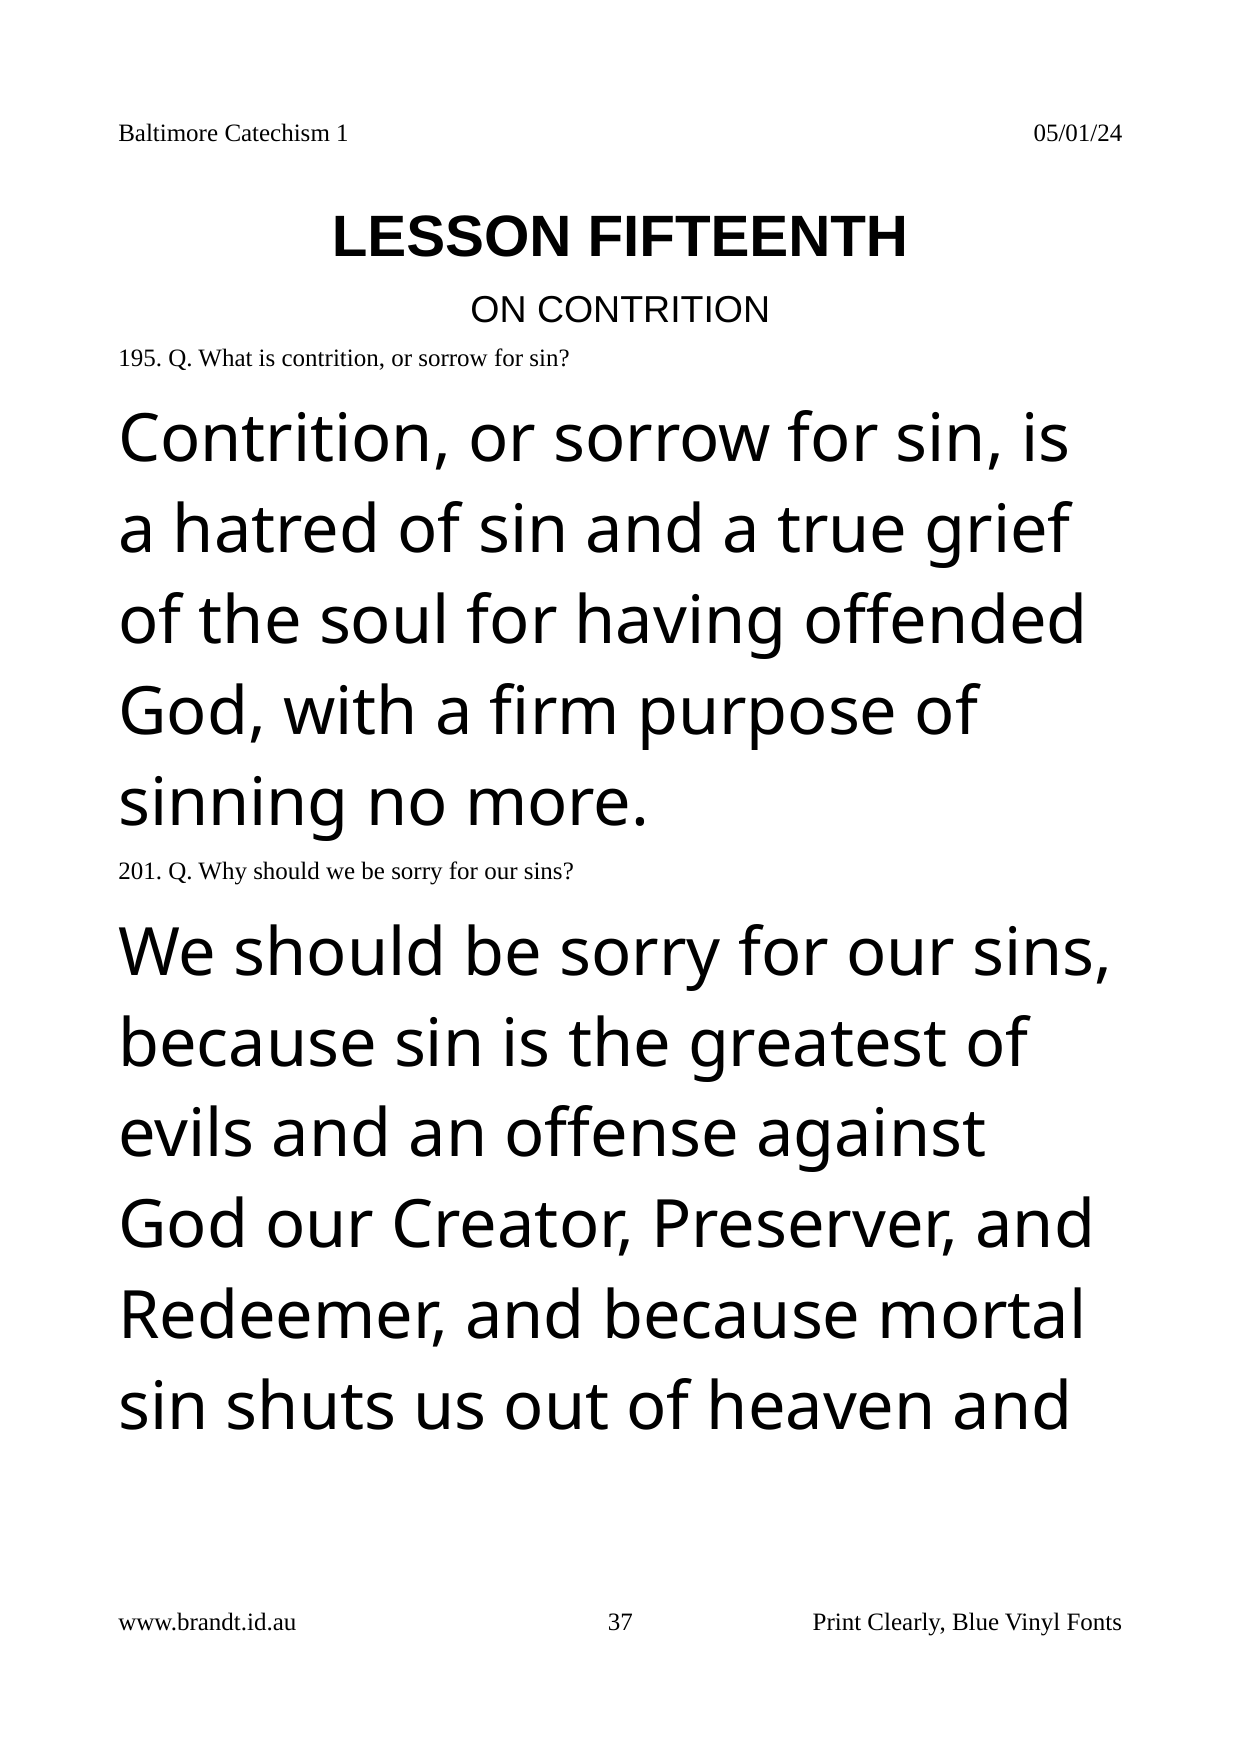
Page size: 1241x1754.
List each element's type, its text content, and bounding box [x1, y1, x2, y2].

text We should be sorry for our sins, because sin is the greatest of evils and an offense against God our Creator, Preserver, and Redeemer, and because mortal sin shuts us out of heaven and [118, 904, 1122, 1449]
subtitle ON CONTRITION [118, 287, 1122, 330]
text 195. Q. What is contrition, or sorrow for sin? [118, 343, 1122, 372]
text Contrition, or sorrow for sin, is a hatred of sin and a true grief of the soul for having offended God, with a firm purpose of sinning no more. [118, 390, 1122, 844]
text 201. Q. Why should we be sorry for our sins? [118, 856, 1122, 885]
title LESSON FIFTEENTH [118, 201, 1122, 268]
